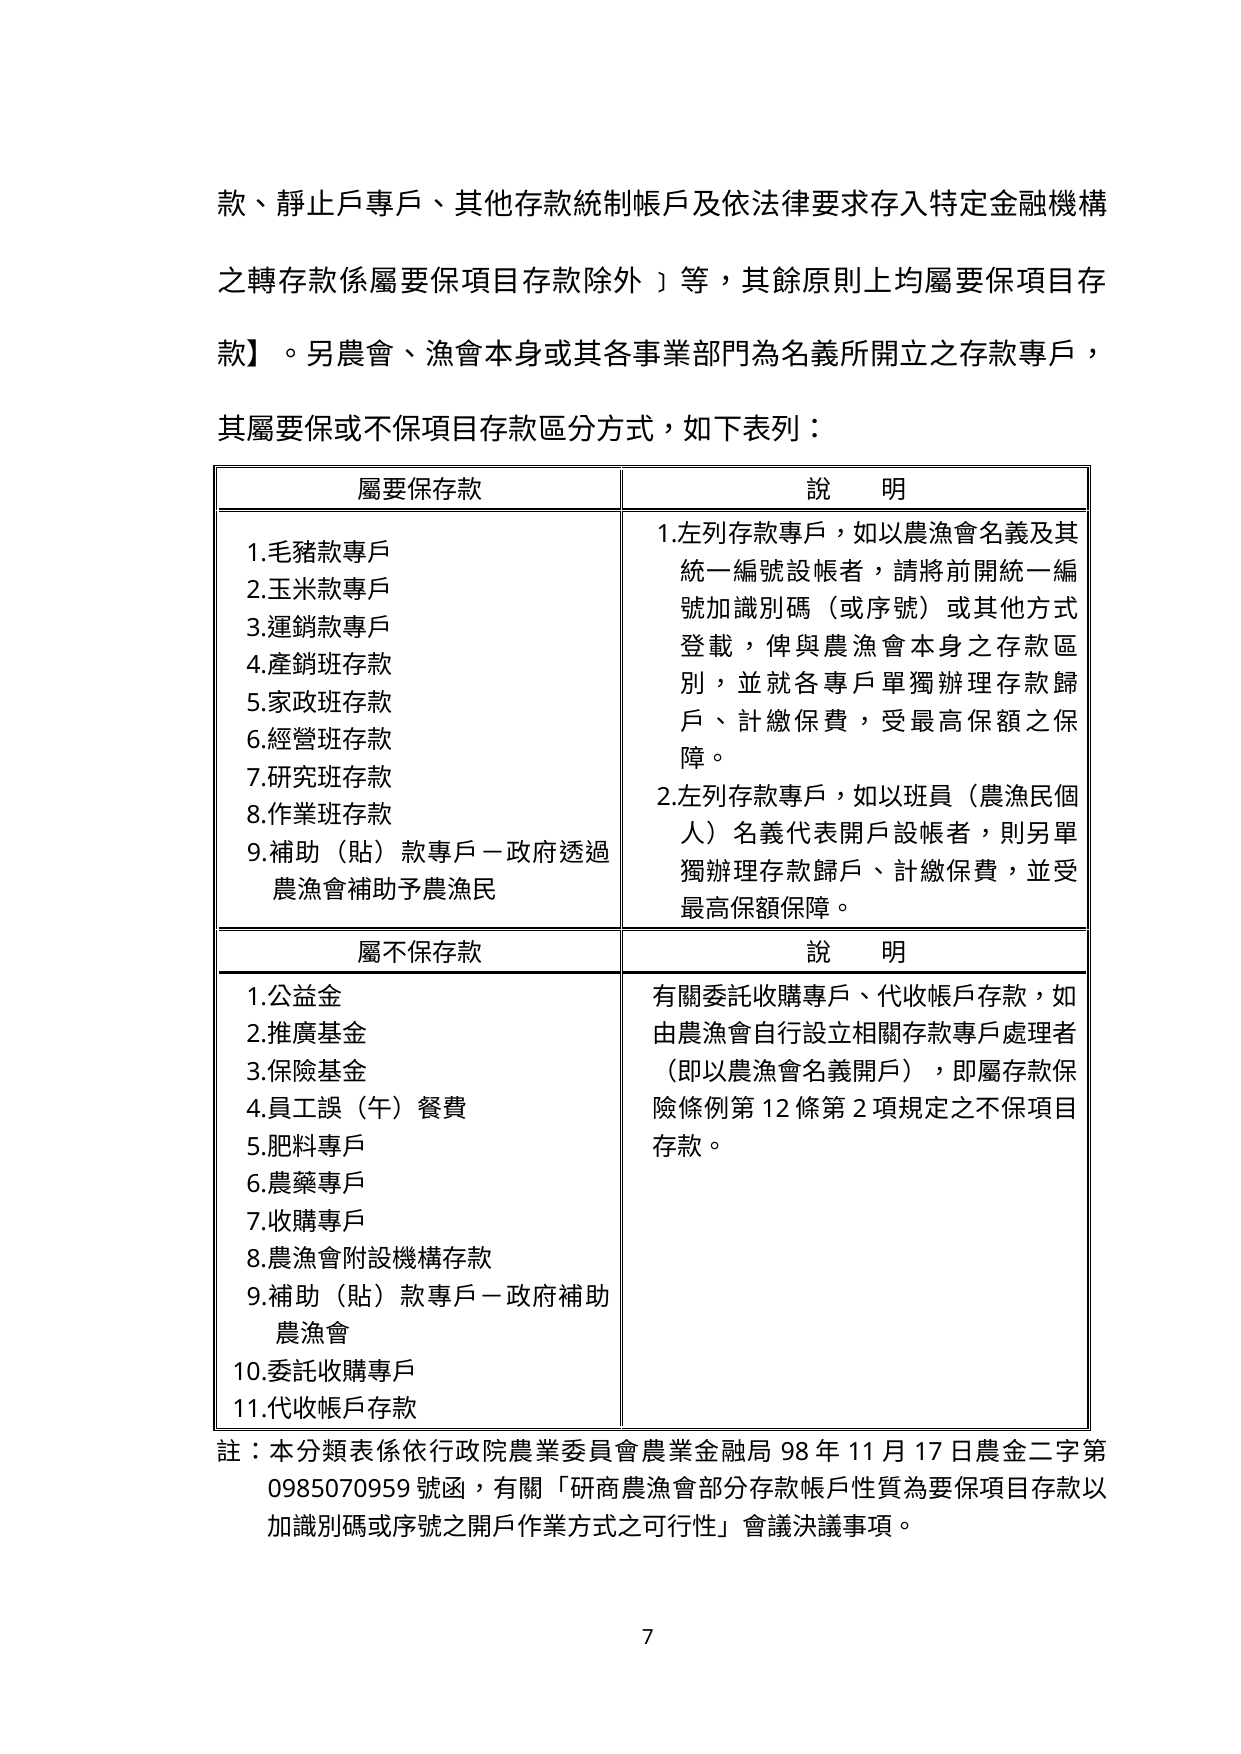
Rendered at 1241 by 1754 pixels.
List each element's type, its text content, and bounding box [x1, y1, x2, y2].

table_cell 說 明 [623, 927, 1088, 971]
table_cell 1.毛豬款專戶 2.玉米款專戶 3.運銷款專戶 4.產銷班存款 5.家政班存款 6.經營班存款 7.研究班存款 8.作業班存款 9.補助（貼）款專戶－政府透過農漁會補助予農漁民 [217, 508, 620, 927]
table_cell 屬不保存款 [217, 927, 620, 971]
table_cell 1.公益金 2.推廣基金 3.保險基金 4.員工誤（午）餐費 5.肥料專戶 6.農藥專戶 7.收購專戶 8.農漁會附設機構存款 9.補助（貼）款專戶－政府補助農漁會 10.委託收購專戶 11.代收帳戶存款 [217, 971, 621, 1427]
text 款、靜止戶專戶、其他存款統制帳戶及依法律要求存入特定金融機構之轉存款係屬要保項目存款除外﹞等，其餘原則上均屬要保項目存款】。另農會、漁會本身或其各事業部門為名義所開立之存款專戶，其屬要保或不保項目存款區分方式，如下表列： [187, 164, 1107, 464]
table_cell 1.左列存款專戶，如以農漁會名義及其統一編號設帳者，請將前開統一編號加識別碼（或序號）或其他方式登載，俾與農漁會本身之存款區別，並就各專戶單獨辦理存款歸戶、計繳保費，受最高保額之保障。 2.左列存款專戶，如以班員（農漁民個人）名義代表開戶設帳者，則另單獨辦理存款歸戶、計繳保費，並受最高保額保障。 [623, 508, 1088, 927]
table_cell 有關委託收購專戶、代收帳戶存款，如由農漁會自行設立相關存款專戶處理者（即以農漁會名義開戶），即屬存款保險條例第12條第2項規定之不保項目存款。 [621, 971, 1087, 1427]
text 註：本分類表係依行政院農業委員會農業金融局98年11月17日農金二字第0985070959號函，有關「研商農漁會部分存款帳戶性質為要保項目存款以加識別碼或序號之開戶作業方式之可行性」會議決議事項。 [216, 1431, 1107, 1543]
table_header 屬要保存款 [217, 468, 621, 508]
table_header 說 明 [621, 468, 1087, 508]
